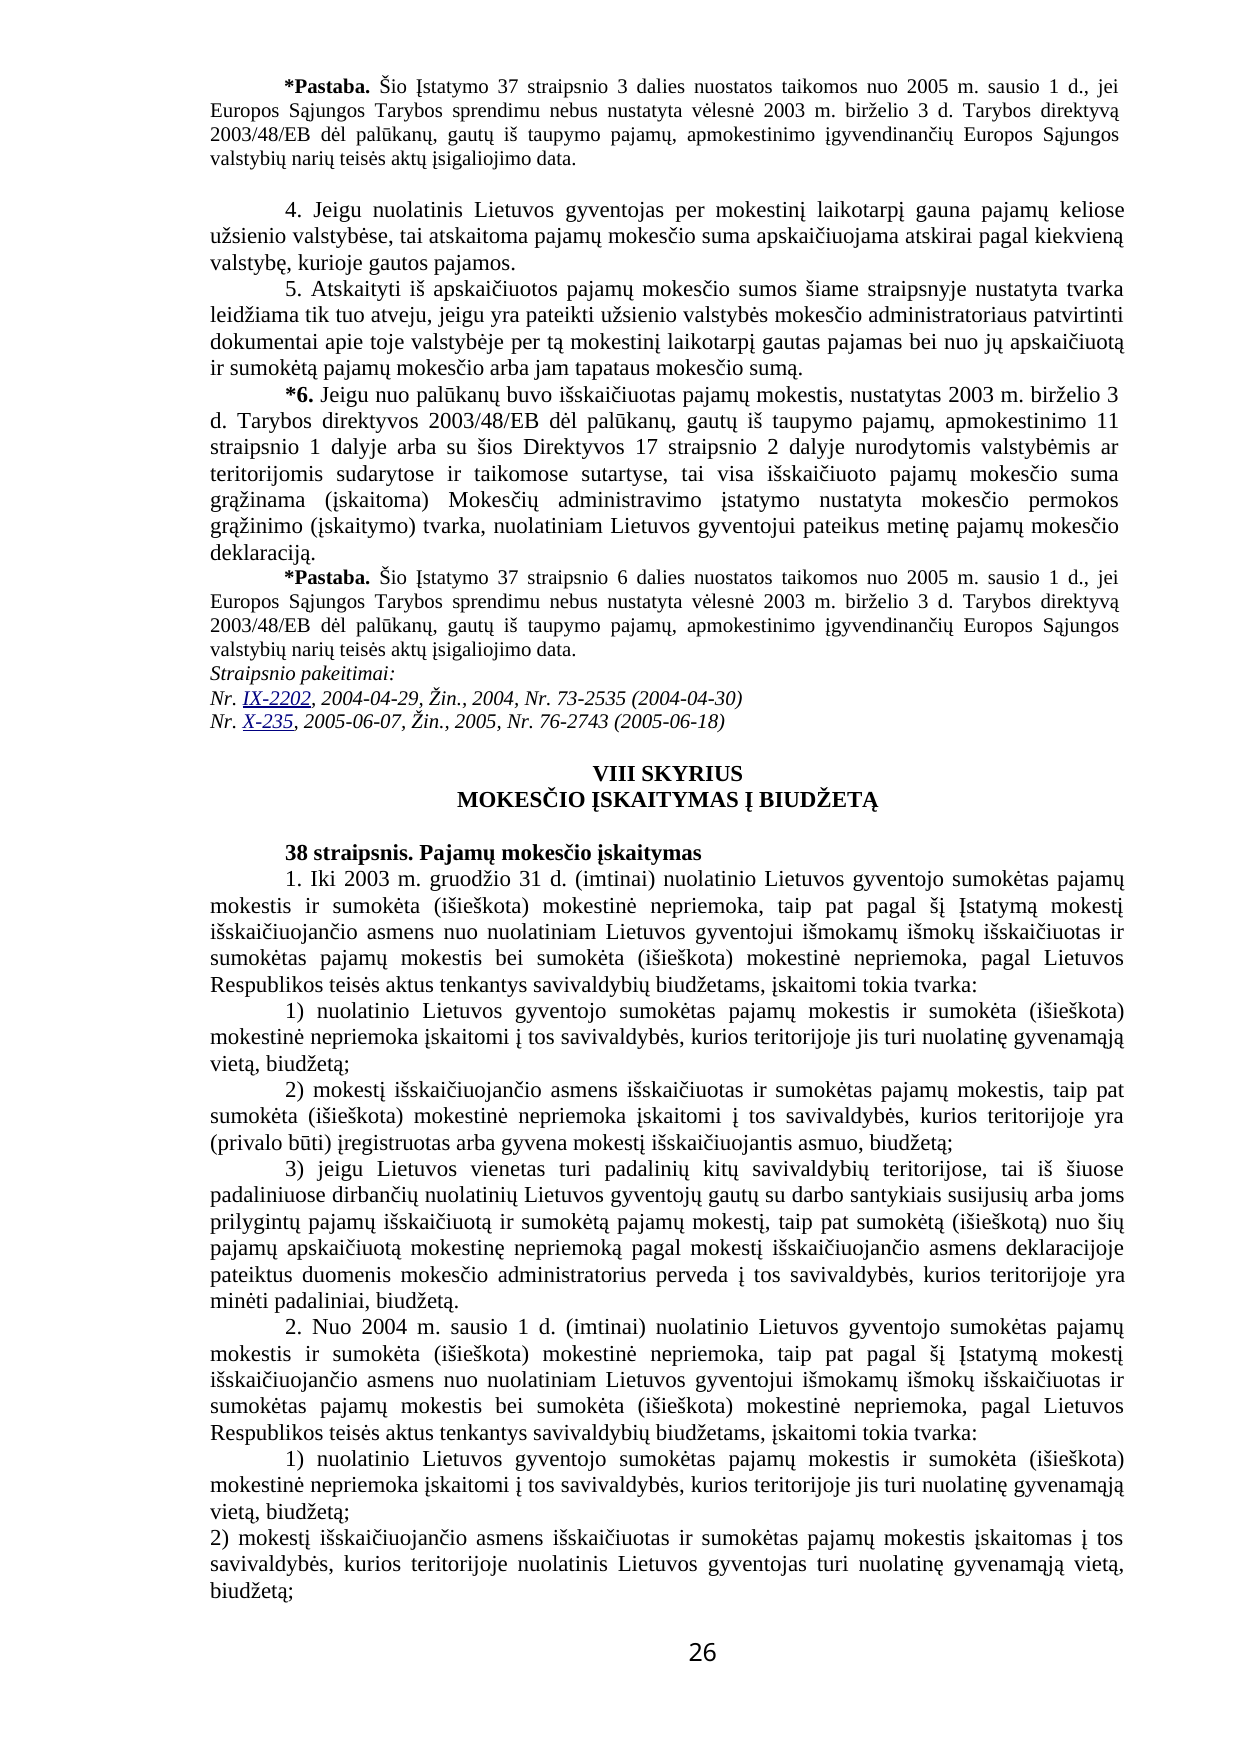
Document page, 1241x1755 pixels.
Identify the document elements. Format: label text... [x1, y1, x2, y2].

text 1) nuolatinio Lietuvos gyventojo sumokėtas pajamų mokestis ir sumokėta (išieškota) mokestinė nepriemoka įskaitomi į tos savivaldybės, kurios teritorijoje jis turi nuolatinę gyvenamąją vietą, biudžetą; [210, 1445, 1126, 1524]
text 1. Iki 2003 m. gruodžio 31 d. (imtinai) nuolatinio Lietuvos gyventojo sumokėtas pajamų mokestis ir sumokėta (išieškota) mokestinė nepriemoka, taip pat pagal šį Įstatymą mokestį išskaičiuojančio asmens nuo nuolatiniam Lietuvos gyventojui išmokamų išmokų išskaičiuotas ir sumokėtas pajamų mokestis bei sumokėta (išieškota) mokestinė nepriemoka, pagal Lietuvos Respublikos teisės aktus tenkantys savivaldybių biudžetams, įskaitomi tokia tvarka: [210, 865, 1126, 997]
text *6. Jeigu nuo palūkanų buvo išskaičiuotas pajamų mokestis, nustatytas 2003 m. birželio 3 d. Tarybos direktyvos 2003/48/EB dėl palūkanų, gautų iš taupymo pajamų, apmokestinimo 11 straipsnio 1 dalyje arba su šios Direktyvos 17 straipsnio 2 dalyje nurodytomis valstybėmis ar teritorijomis sudarytose ir taikomose sutartyse, tai visa išskaičiuoto pajamų mokesčio suma grąžinama (įskaitoma) Mokesčių administravimo įstatymo nustatyta mokesčio permokos grąžinimo (įskaitymo) tvarka, nuolatiniam Lietuvos gyventojui pateikus metinę pajamų mokesčio deklaraciją. [210, 381, 1120, 565]
text *Pastaba. Šio Įstatymo 37 straipsnio 3 dalies nuostatos taikomos nuo 2005 m. sausio 1 d., jei Europos Sąjungos Tarybos sprendimu nebus nustatyta vėlesnė 2003 m. birželio 3 d. Tarybos direktyvą 2003/48/EB dėl palūkanų, gautų iš taupymo pajamų, apmokestinimo įgyvendinančių Europos Sąjungos valstybių narių teisės aktų įsigaliojimo data. [210, 73, 1120, 170]
text 5. Atskaityti iš apskaičiuotos pajamų mokesčio sumos šiame straipsnyje nustatyta tvarka leidžiama tik tuo atveju, jeigu yra pateikti užsienio valstybės mokesčio administratoriaus patvirtinti dokumentai apie toje valstybėje per tą mokestinį laikotarpį gautas pajamas bei nuo jų apskaičiuotą ir sumokėtą pajamų mokesčio arba jam tapataus mokesčio sumą. [210, 275, 1126, 381]
text *Pastaba. Šio Įstatymo 37 straipsnio 6 dalies nuostatos taikomos nuo 2005 m. sausio 1 d., jei Europos Sąjungos Tarybos sprendimu nebus nustatyta vėlesnė 2003 m. birželio 3 d. Tarybos direktyvą 2003/48/EB dėl palūkanų, gautų iš taupymo pajamų, apmokestinimo įgyvendinančių Europos Sąjungos valstybių narių teisės aktų įsigaliojimo data. [210, 565, 1120, 661]
text 2. Nuo 2004 m. sausio 1 d. (imtinai) nuolatinio Lietuvos gyventojo sumokėtas pajamų mokestis ir sumokėta (išieškota) mokestinė nepriemoka, taip pat pagal šį Įstatymą mokestį išskaičiuojančio asmens nuo nuolatiniam Lietuvos gyventojui išmokamų išmokų išskaičiuotas ir sumokėtas pajamų mokestis bei sumokėta (išieškota) mokestinė nepriemoka, pagal Lietuvos Respublikos teisės aktus tenkantys savivaldybių biudžetams, įskaitomi tokia tvarka: [210, 1313, 1126, 1445]
text Nr. X-235, 2005-06-07, Žin., 2005, Nr. 76-2743 (2005-06-18) [210, 709, 1120, 733]
text MOKESČIO ĮSKAITYMAS Į BIUDŽETĄ [210, 786, 1126, 813]
text 4. Jeigu nuolatinis Lietuvos gyventojas per mokestinį laikotarpį gauna pajamų keliose užsienio valstybėse, tai atskaitoma pajamų mokesčio suma apskaičiuojama atskirai pagal kiekvieną valstybę, kurioje gautos pajamos. [210, 196, 1126, 275]
text 38 straipsnis. Pajamų mokesčio įskaitymas [210, 839, 1126, 865]
subtitle VIII SKYRIUS [210, 760, 1126, 786]
text 3) jeigu Lietuvos vienetas turi padalinių kitų savivaldybių teritorijose, tai iš šiuose padaliniuose dirbančių nuolatinių Lietuvos gyventojų gautų su darbo santykiais susijusių arba joms prilygintų pajamų išskaičiuotą ir sumokėtą pajamų mokestį, taip pat sumokėtą (išieškotą) nuo šių pajamų apskaičiuotą mokestinę nepriemoką pagal mokestį išskaičiuojančio asmens deklaracijoje pateiktus duomenis mokesčio administratorius perveda į tos savivaldybės, kurios teritorijoje yra minėti padaliniai, biudžetą. [210, 1155, 1126, 1313]
text 2) mokestį išskaičiuojančio asmens išskaičiuotas ir sumokėtas pajamų mokestis įskaitomas į tos savivaldybės, kurios teritorijoje nuolatinis Lietuvos gyventojas turi nuolatinę gyvenamąją vietą, biudžetą; [210, 1524, 1126, 1603]
text 1) nuolatinio Lietuvos gyventojo sumokėtas pajamų mokestis ir sumokėta (išieškota) mokestinė nepriemoka įskaitomi į tos savivaldybės, kurios teritorijoje jis turi nuolatinę gyvenamąją vietą, biudžetą; [210, 997, 1126, 1076]
text 2) mokestį išskaičiuojančio asmens išskaičiuotas ir sumokėtas pajamų mokestis, taip pat sumokėta (išieškota) mokestinė nepriemoka įskaitomi į tos savivaldybės, kurios teritorijoje yra (privalo būti) įregistruotas arba gyvena mokestį išskaičiuojantis asmuo, biudžetą; [210, 1076, 1126, 1155]
text Straipsnio pakeitimai: [210, 661, 1126, 685]
text Nr. IX-2202, 2004-04-29, Žin., 2004, Nr. 73-2535 (2004-04-30) [210, 685, 1120, 709]
